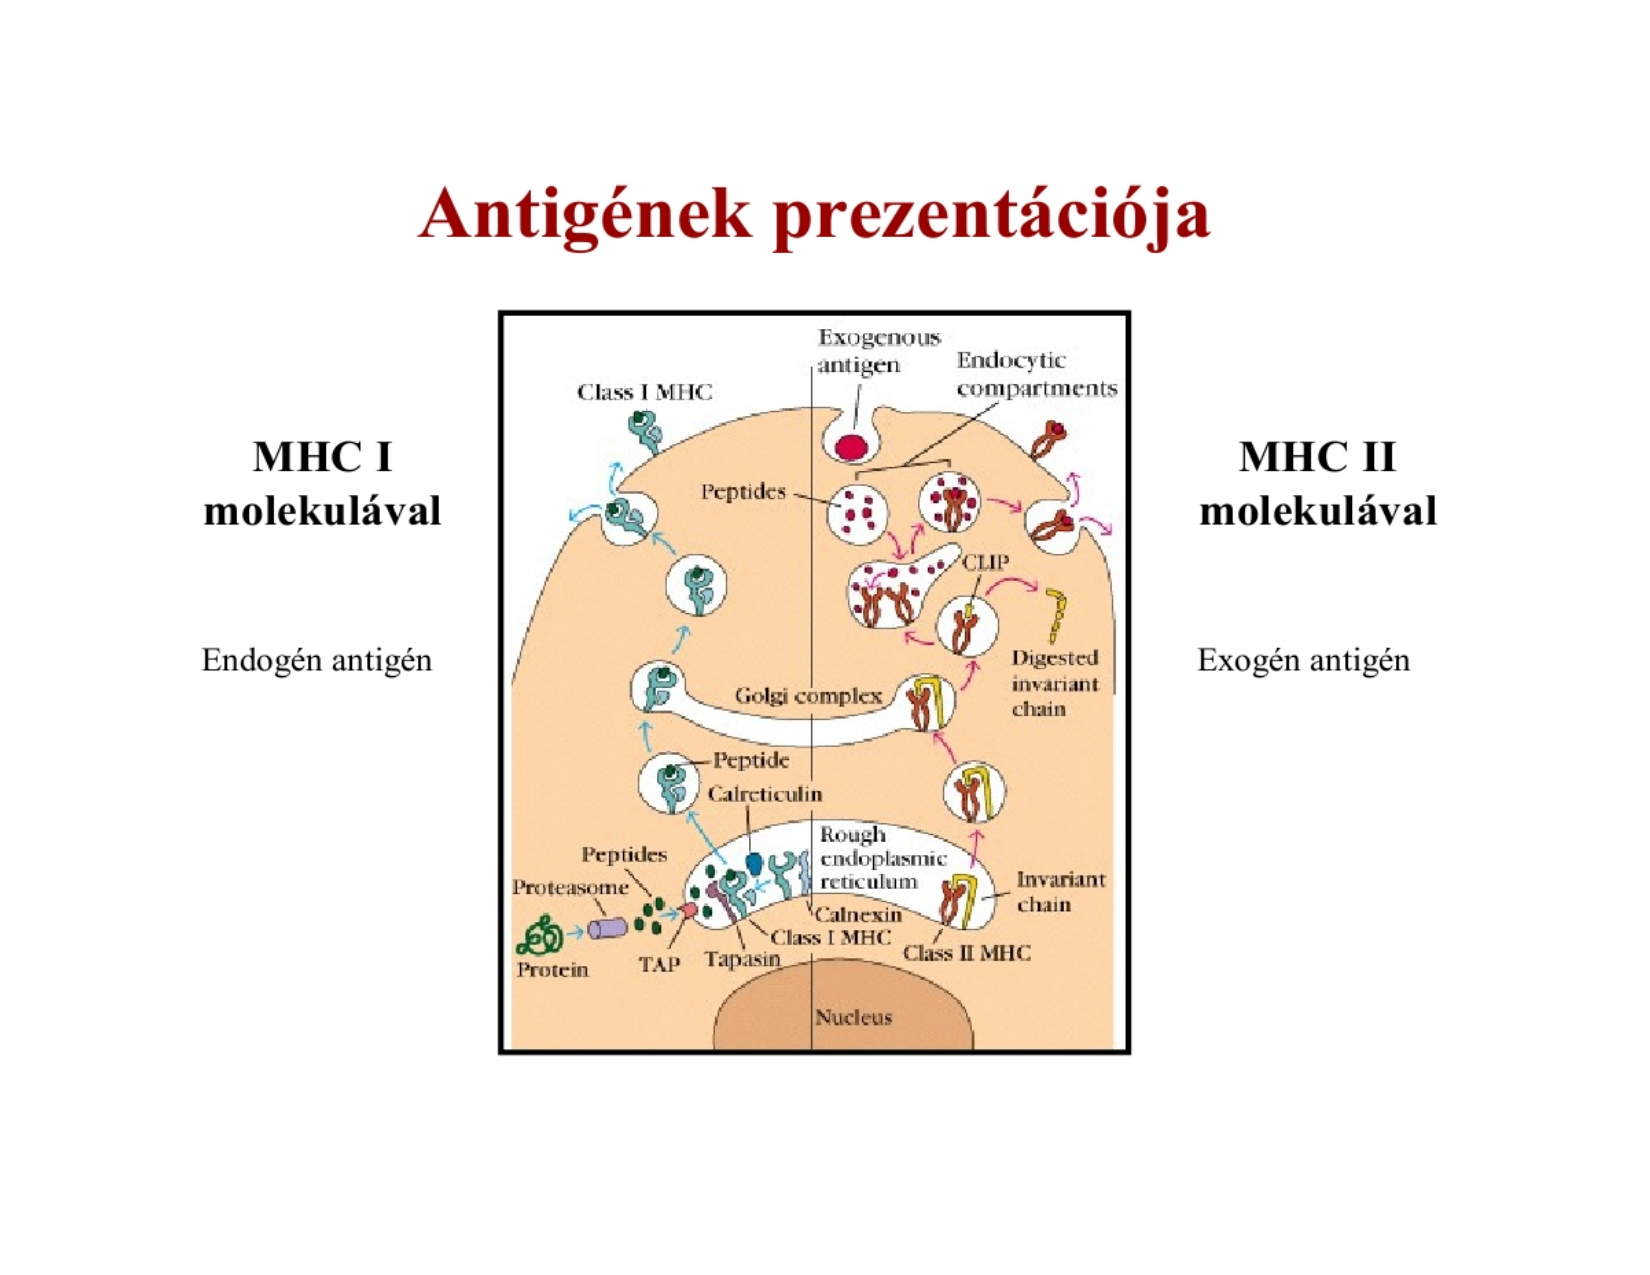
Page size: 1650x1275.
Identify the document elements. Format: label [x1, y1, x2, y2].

picture [123, 146, 1531, 1095]
